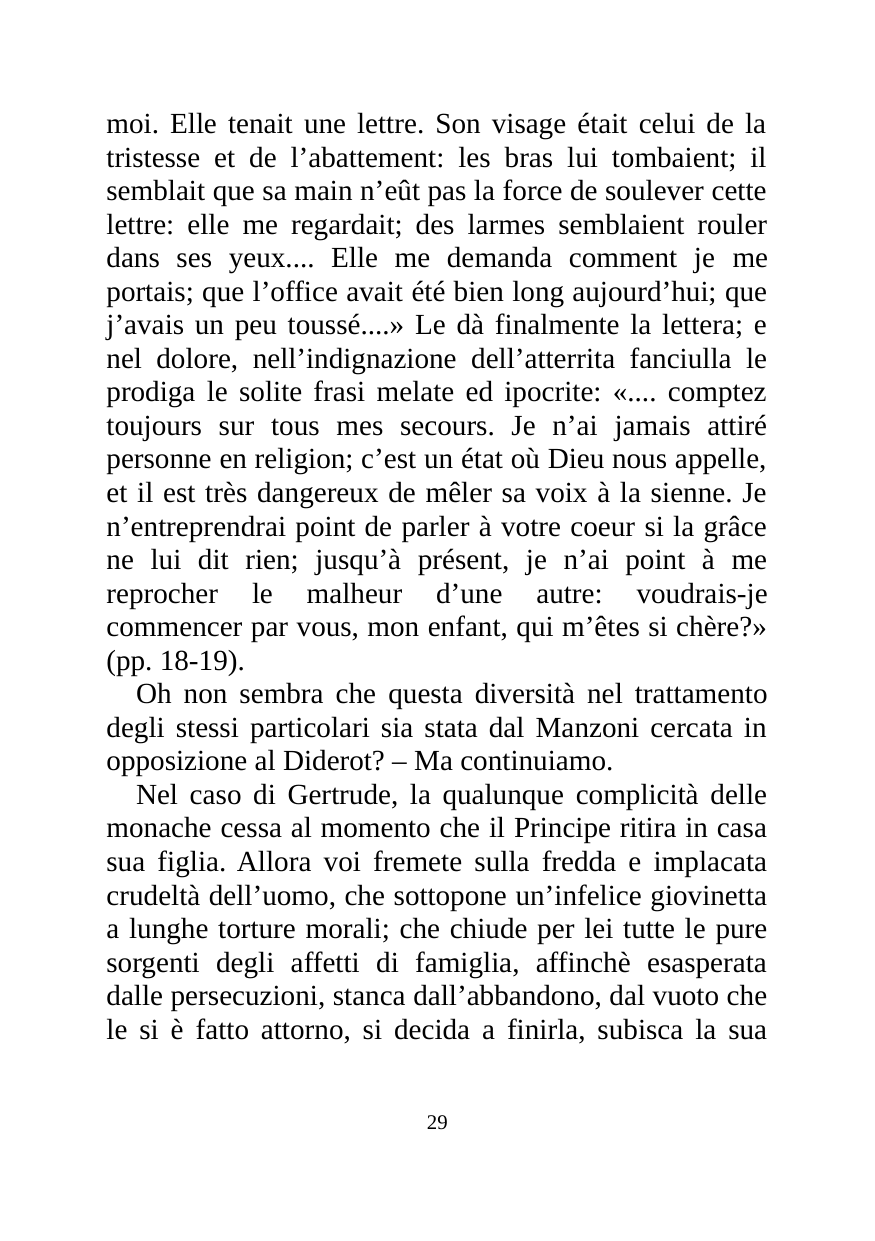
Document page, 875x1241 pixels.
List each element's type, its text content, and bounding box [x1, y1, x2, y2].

text moi. Elle tenait une lettre. Son visage était celui de la tristesse et de l’abattement: les bras lui tombaient; il semblait que sa main n’eût pas la force de soulever cette lettre: elle me regardait; des larmes semblaient rouler dans ses yeux.... Elle me demanda comment je me portais; que l’office avait été bien long aujourd’hui; que j’avais un peu toussé....» Le dà finalmente la lettera; e nel dolore, nell’indignazione dell’atterrita fanciulla le prodiga le solite frasi melate ed ipocrite: «.... comptez toujours sur tous mes secours. Je n’ai jamais attiré personne en religion; c’est un état où Dieu nous appelle, et il est très dangereux de mêler sa voix à la sienne. Je n’entreprendrai point de parler à votre coeur si la grâce ne lui dit rien; jusqu’à présent, je n’ai point à me reprocher le malheur d’une autre: voudrais-je commencer par vous, mon enfant, qui m’êtes si chère?» (pp. 18-19). [106, 106, 768, 676]
text Nel caso di Gertrude, la qualunque complicità delle monache cessa al momento che il Principe ritira in casa sua figlia. Allora voi fremete sulla fredda e implacata crudeltà dell’uomo, che sottopone un’infelice giovinetta a lunghe torture morali; che chiude per lei tutte le pure sorgenti degli affetti di famiglia, affinchè esasperata dalle persecuzioni, stanca dall’abbandono, dal vuoto che le si è fatto attorno, si decida a finirla, subisca la sua [106, 777, 768, 1045]
text Oh non sembra che questa diversità nel trattamento degli stessi particolari sia stata dal Manzoni cercata in opposizione al Diderot? – Ma continuiamo. [106, 676, 768, 777]
